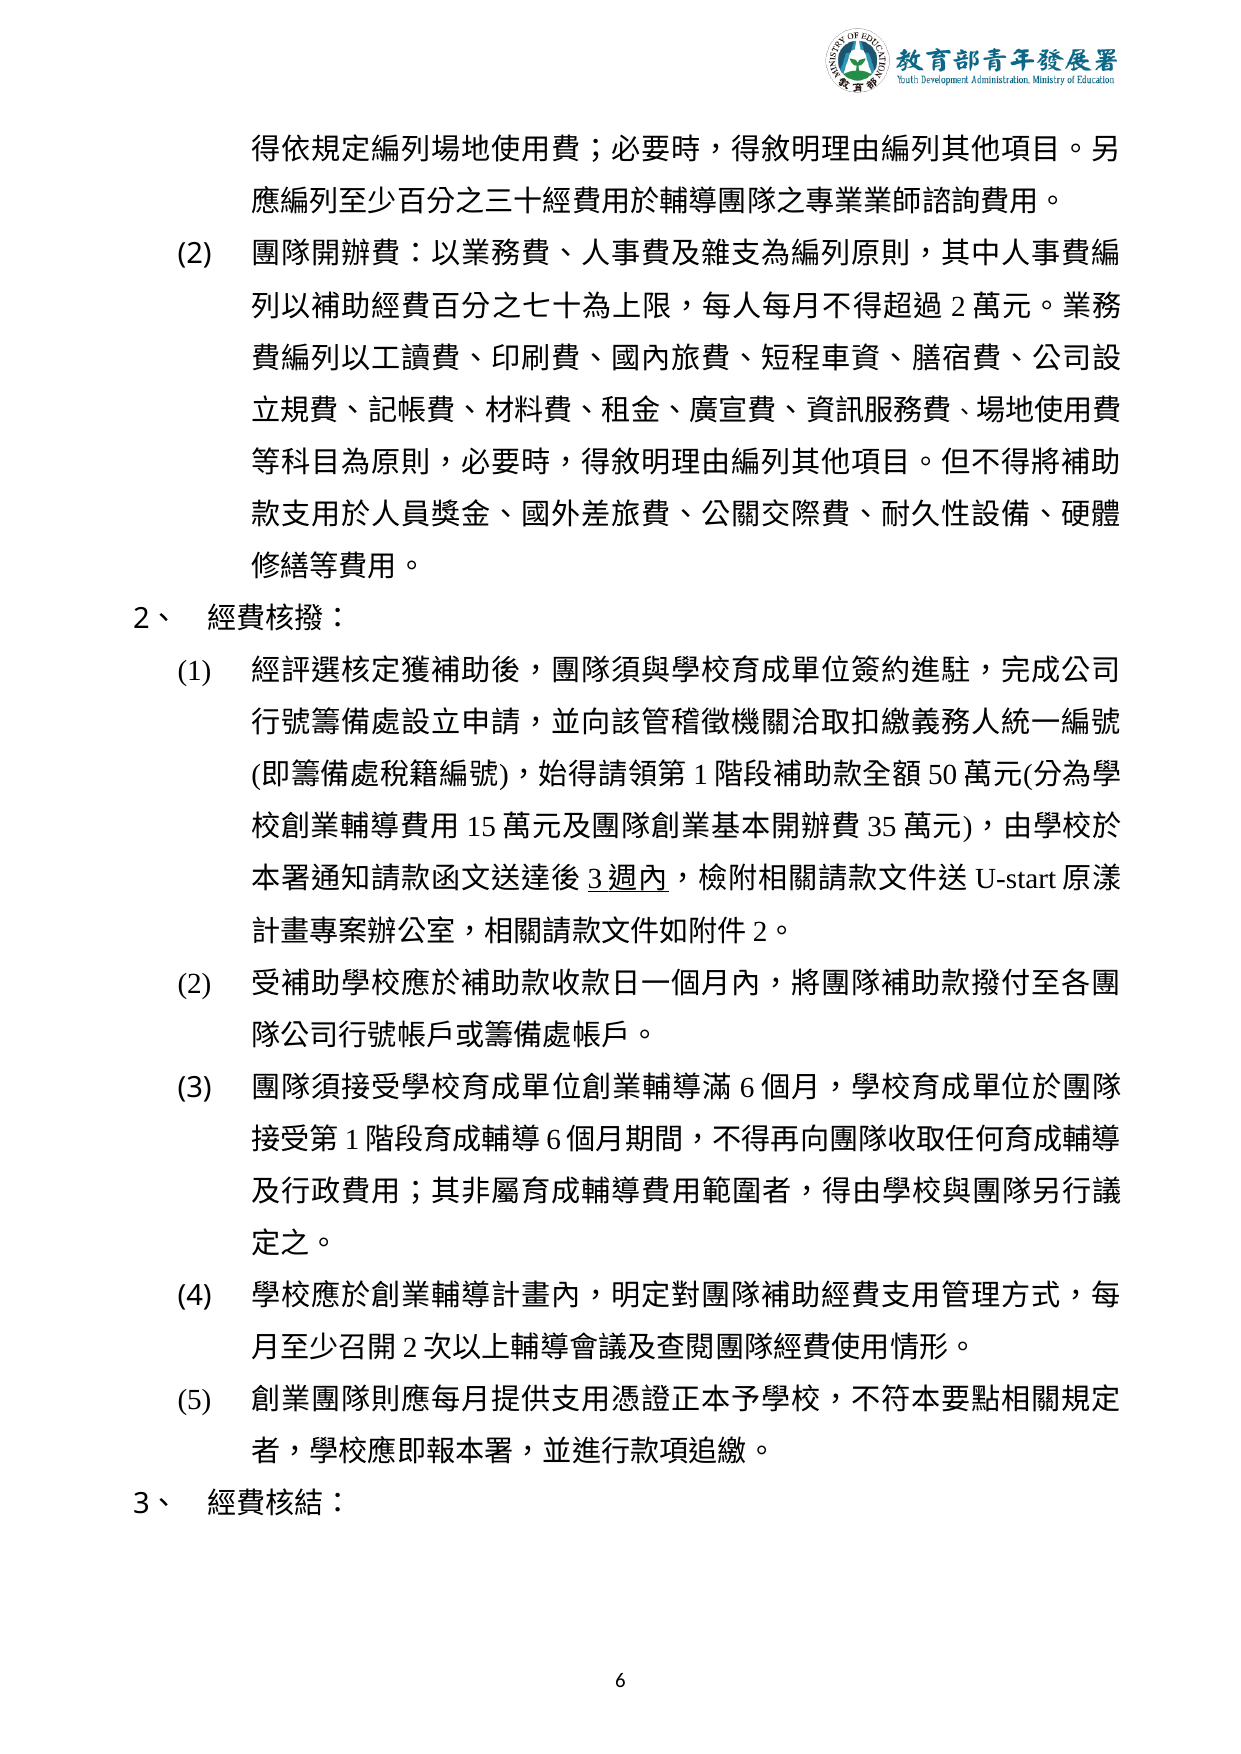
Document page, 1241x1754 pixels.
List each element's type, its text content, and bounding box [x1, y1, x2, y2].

list 經費核撥： [133, 587, 1122, 639]
picture [818, 23, 1123, 97]
list 經評選核定獲補助後，團隊須與學校育成單位簽約進駐，完成公司行號籌備處設立申請，並向該管稽徵機關洽取扣繳義務人統一編號(即籌備處稅籍編號)，始得請領第1階段補助款全額50萬元(分為學校創業輔導費用15萬元及團隊創業基本開辦費35萬元)，由學校於本署通知請款函文送達後3週內，檢附相關請款文件送U-start原漾計畫專案辦公室，相關請款文件如附件2。 [177, 639, 1122, 951]
list 得依規定編列場地使用費；必要時，得敘明理由編列其他項目。另應編列至少百分之三十經費用於輔導團隊之專業業師諮詢費用。 [177, 118, 1122, 222]
list 經費核結： [133, 1472, 1122, 1524]
list 團隊須接受學校育成單位創業輔導滿6個月，學校育成單位於團隊接受第1階段育成輔導6個月期間，不得再向團隊收取任何育成輔導及行政費用；其非屬育成輔導費用範圍者，得由學校與團隊另行議定之。 [177, 1056, 1122, 1264]
list 團隊開辦費：以業務費、人事費及雜支為編列原則，其中人事費編列以補助經費百分之七十為上限，每人每月不得超過2萬元。業務費編列以工讀費、印刷費、國內旅費、短程車資、膳宿費、公司設立規費、記帳費、材料費、租金、廣宣費、資訊服務費、場地使用費等科目為原則，必要時，得敘明理由編列其他項目。但不得將補助款支用於人員獎金、國外差旅費、公關交際費、耐久性設備、硬體修繕等費用。 [177, 222, 1122, 587]
list 創業團隊則應每月提供支用憑證正本予學校，不符本要點相關規定者，學校應即報本署，並進行款項追繳。 [177, 1368, 1122, 1472]
list 受補助學校應於補助款收款日一個月內，將團隊補助款撥付至各團隊公司行號帳戶或籌備處帳戶。 [177, 951, 1122, 1056]
list 學校應於創業輔導計畫內，明定對團隊補助經費支用管理方式，每月至少召開2次以上輔導會議及查閱團隊經費使用情形。 [177, 1264, 1122, 1368]
